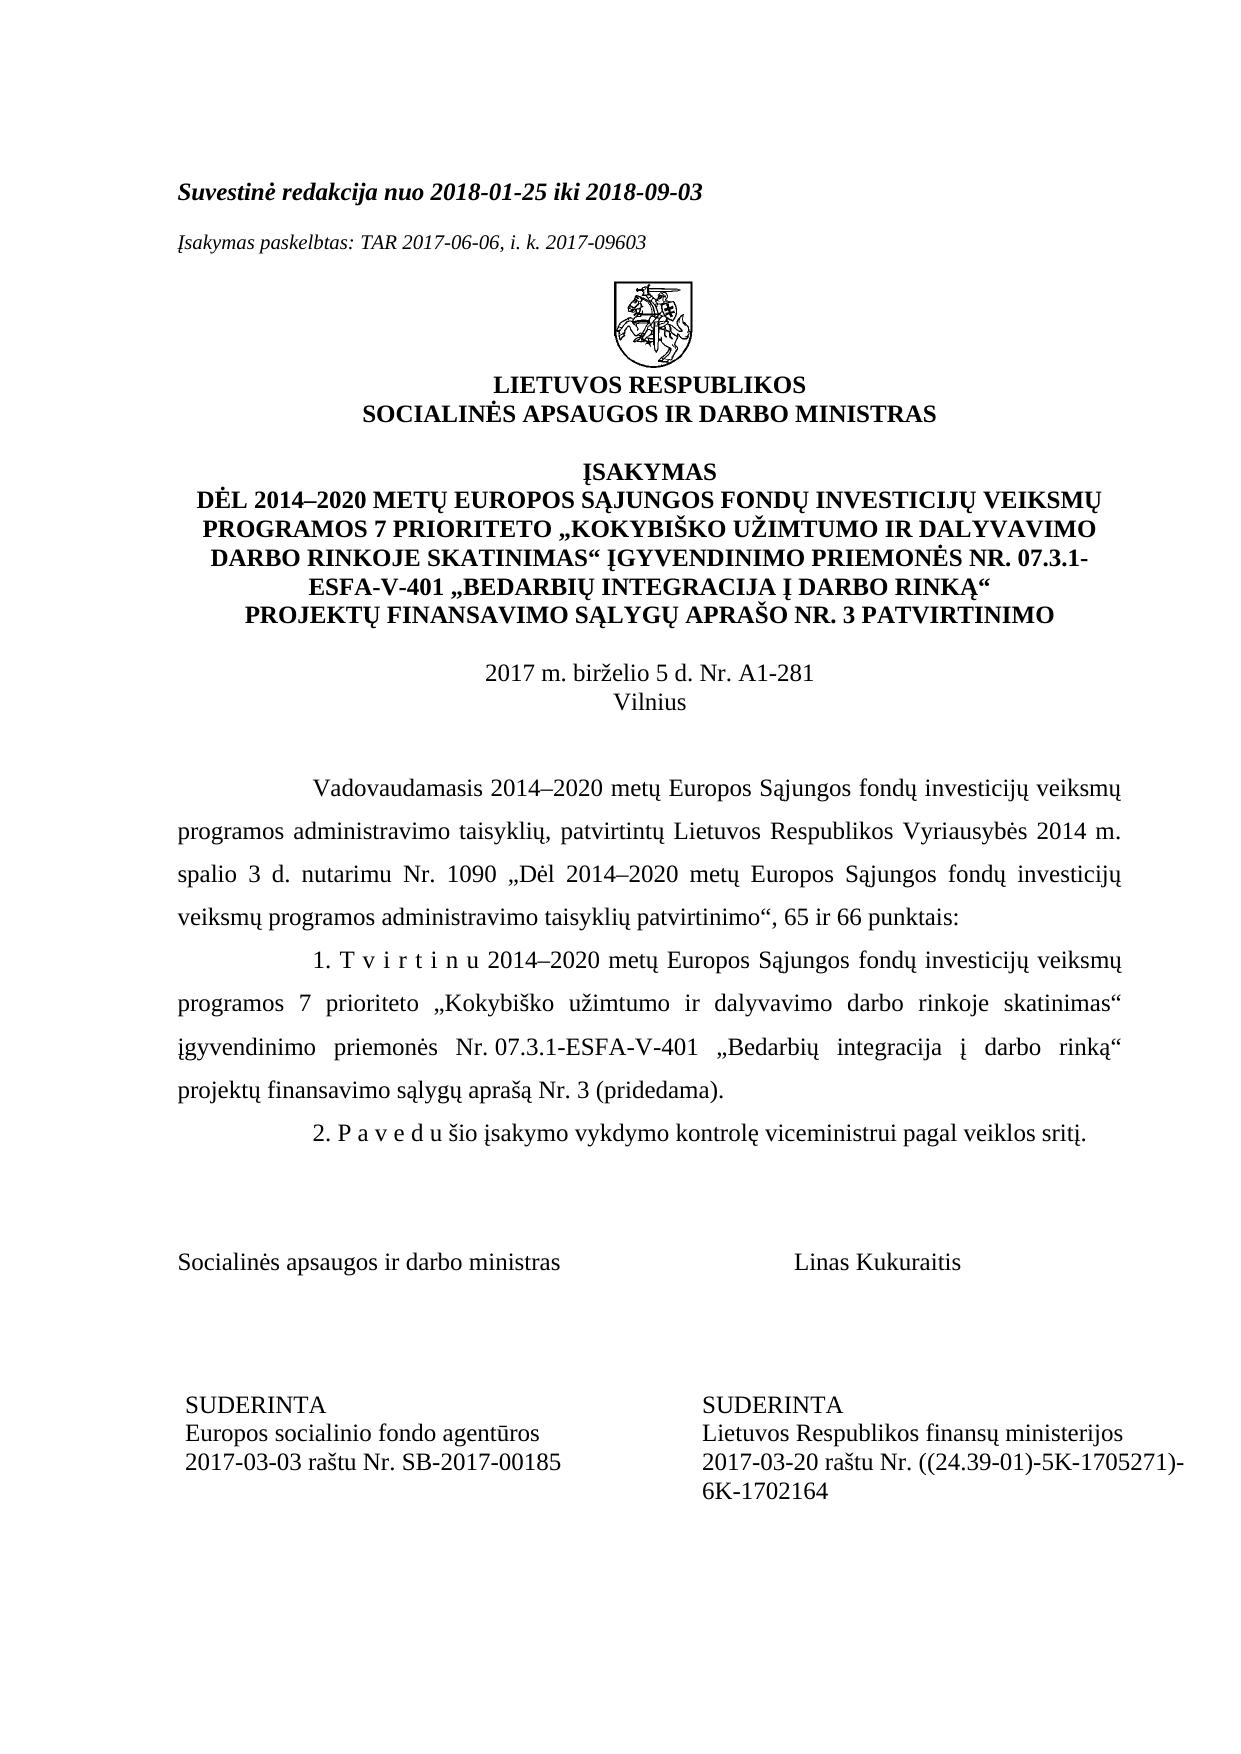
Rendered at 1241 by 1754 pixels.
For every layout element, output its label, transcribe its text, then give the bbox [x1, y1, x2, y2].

text LIETUVOS RESPUBLIKOS [177, 370, 1122, 399]
text Suvestinė redakcija nuo 2018-01-25 iki 2018-09-03 [177, 177, 1122, 206]
text Vilnius [177, 687, 1122, 715]
text 2017 m. birželio 5 d. Nr. A1-281 [177, 658, 1122, 687]
table_header SUDERINTA Europos socialinio fondo agentūros 2017-03-03 raštu Nr. SB-2017-00185 [174, 1390, 691, 1505]
text Įsakymas paskelbtas: TAR 2017-06-06, i. k. 2017-09603 [177, 230, 1122, 254]
text SOCIALINĖS APSAUGOS IR DARBO MINISTRAS [177, 399, 1122, 428]
text PROJEKTŲ FINANSAVIMO SĄLYGŲ APRAŠO NR. 3 PATVIRTINIMO [177, 600, 1122, 629]
text 1. T v i r t i n u 2014–2020 metų Europos Sąjungos fondų investicijų veiksmų programos 7 prioriteto „Kokybiško užimtumo ir dalyvavimo darbo rinkoje skatinimas“ įgyvendinimo priemonės Nr. 07.3.1-ESFA-V-401 „Bedarbių integracija į darbo rinką“ projektų finansavimo sąlygų aprašą Nr. 3 (pridedama). [177, 945, 1122, 1103]
table_header SUDERINTA Lietuvos Respublikos finansų ministerijos 2017-03-20 raštu Nr. ((24.39-01)-5K-1705271)-6K-1702164 [691, 1390, 1207, 1505]
text ĮSAKYMAS [177, 457, 1122, 485]
text Vadovaudamasis 2014–2020 metų Europos Sąjungos fondų investicijų veiksmų programos administravimo taisyklių, patvirtintų Lietuvos Respublikos Vyriausybės 2014 m. spalio 3 d. nutarimu Nr. 1090 „Dėl 2014–2020 metų Europos Sąjungos fondų investicijų veiksmų programos administravimo taisyklių patvirtinimo“, 65 ir 66 punktais: [177, 773, 1122, 931]
text 2. P a v e d u šio įsakymo vykdymo kontrolę viceministrui pagal veiklos sritį. [177, 1118, 1122, 1147]
text DĖL 2014–2020 METŲ EUROPOS SĄJUNGOS FONDŲ INVESTICIJŲ VEIKSMŲ PROGRAMOS 7 PRIORITETO „KOKYBIŠKO UŽIMTUMO IR DALYVAVIMO DARBO RINKOJE SKATINIMAS“ ĮGYVENDINIMO PRIEMONĖS NR. 07.3.1-ESFA-V-401 „BEDARBIŲ INTEGRACIJA Į DARBO RINKĄ“ [177, 485, 1122, 600]
text Socialinės apsaugos ir darbo ministras Linas Kukuraitis [177, 1247, 1122, 1276]
